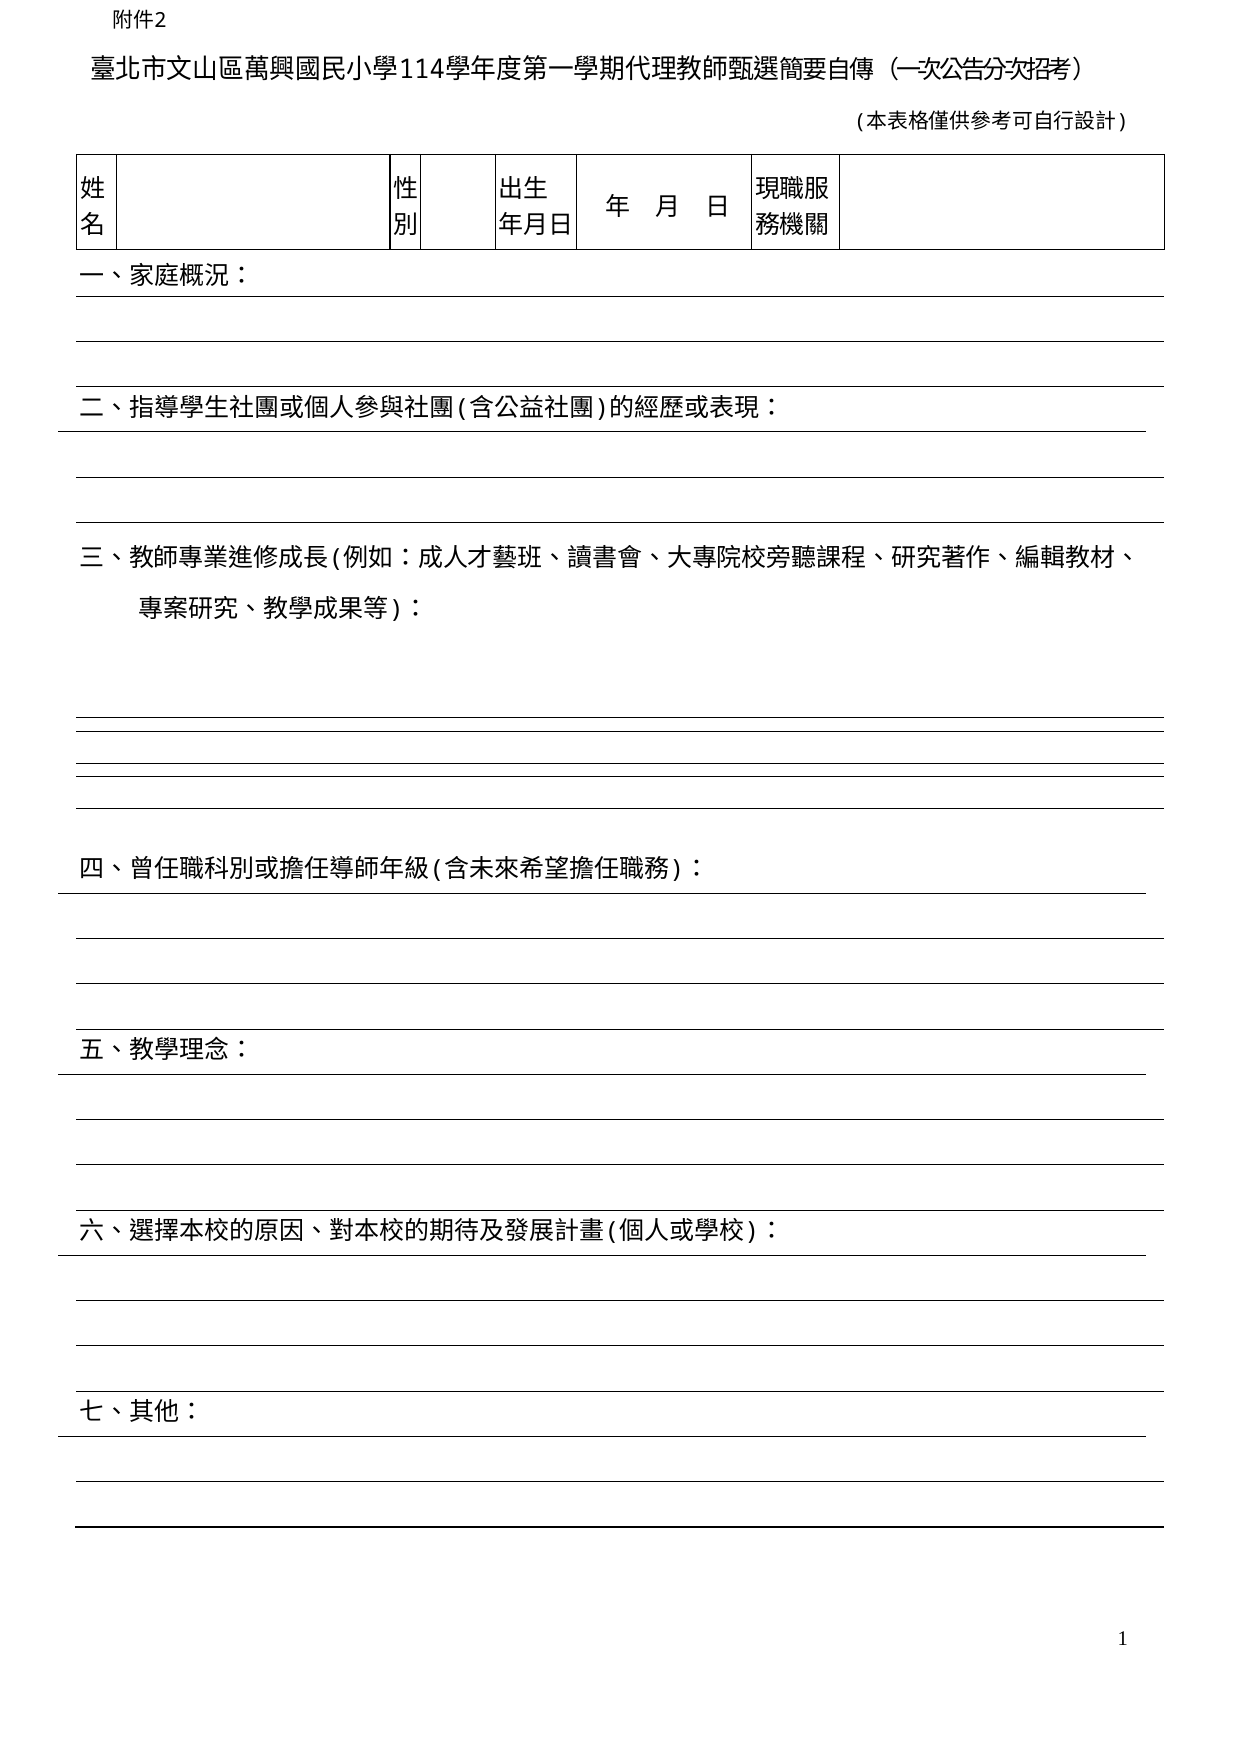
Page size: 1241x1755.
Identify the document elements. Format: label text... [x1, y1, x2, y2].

text 二、指導學生社團或個人參與社團(含公益社團)的經歷或表現： [79, 382, 1191, 424]
table_header 年 月 日 [577, 155, 751, 249]
text 七、其他： [79, 1386, 1191, 1428]
text (本表格僅供參考可自行設計) [58, 104, 1129, 134]
table_header 出生 年月日 [496, 155, 576, 249]
text 六、選擇本校的原因、對本校的期待及發展計畫(個人或學校)： [79, 1205, 1191, 1247]
table_header [421, 155, 495, 249]
text 臺北市文山區萬興國民小學114學年度第一學期代理教師甄選簡要自傳（一次公告分次招考） [43, 47, 1191, 87]
text 三、教師專業進修成長(例如：成人才藝班、讀書會、大專院校旁聽課程、研究著作、編輯教材、專案研究、教學成果等)： [79, 523, 1142, 625]
table_header 性別 [391, 155, 420, 249]
table_header [117, 155, 389, 249]
table_header 姓名 [77, 155, 116, 249]
text 四、曾任職科別或擔任導師年級(含未來希望擔任職務)： [79, 849, 1191, 885]
text 附件2 [112, 3, 1191, 33]
text 一、家庭概況： [79, 255, 1191, 291]
table_header 現職服務機關 [752, 155, 839, 249]
table_header [840, 155, 1164, 249]
text 五、教學理念： [79, 1024, 1191, 1066]
